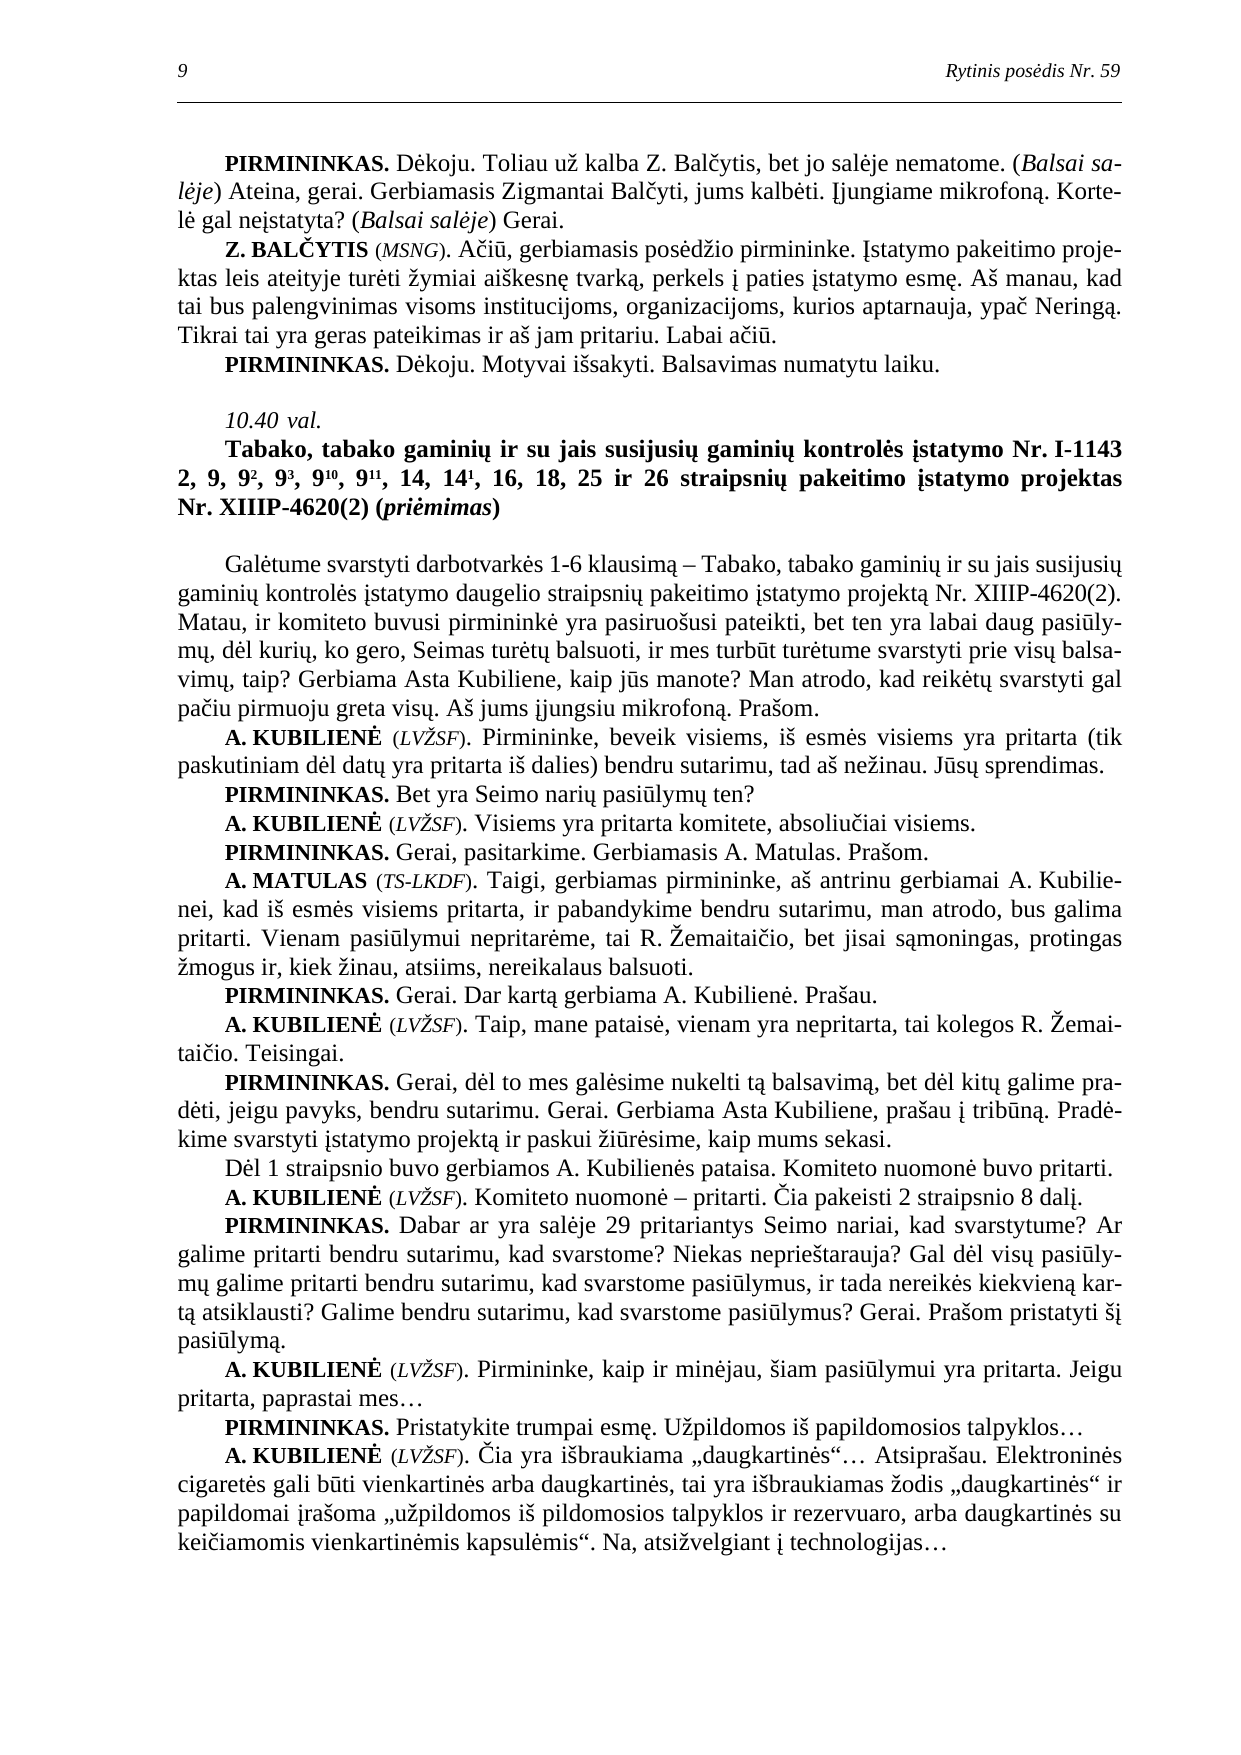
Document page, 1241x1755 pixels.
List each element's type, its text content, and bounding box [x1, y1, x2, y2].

text PIRMININKAS. Dė­ko­ju. Mo­ty­vai iš­sa­ky­ti. Bal­sa­vi­mas nu­ma­ty­tu lai­ku. [177, 349, 1122, 378]
text A. KUBILIENĖ (LVŽSF). Taip, ma­ne pa­tai­sė, vie­nam yra ne­pri­tar­ta, tai ko­le­gos R. Že­mai­tai­čio. Tei­sin­gai. [177, 1009, 1122, 1067]
text A. KUBILIENĖ (LVŽSF). Pir­mi­nin­ke, be­veik vi­siems, iš es­mės vi­siems yra pri­tar­ta (tik pas­ku­ti­niam dėl da­tų yra pri­tar­ta iš da­lies) ben­dru su­ta­ri­mu, tad aš ne­ži­nau. Jū­sų spren­di­mas. [177, 722, 1122, 779]
text A. MATULAS (TS-LKDF). Tai­gi, ger­bia­mas pir­mi­nin­ke, aš ant­ri­nu ger­bia­mai A. Ku­bi­lie­nei, kad iš es­mės vi­siems pri­tar­ta, ir pa­ban­dy­ki­me ben­dru su­ta­ri­mu, man at­ro­do, bus ga­li­ma pri­tar­ti. Vie­nam pa­siū­ly­mui ne­pri­ta­rė­me, tai R. Že­mai­tai­čio, bet ji­sai są­mo­nin­gas, pro­tin­gas žmo­gus ir, kiek ži­nau, at­si­ims, ne­rei­ka­laus bal­suo­ti. [177, 865, 1122, 980]
text PIRMININKAS. Ge­rai, dėl to mes ga­lė­si­me nu­kel­ti tą bal­sa­vi­mą, bet dėl ki­tų ga­li­me pra­dė­ti, jei­gu pa­vyks, ben­dru su­ta­ri­mu. Ge­rai. Ger­bia­ma As­ta Ku­bi­lie­ne, pra­šau į tri­bū­ną. Pra­dė­ki­me svars­ty­ti įsta­ty­mo pro­jek­tą ir pas­kui žiū­rė­si­me, kaip mums se­ka­si. [177, 1067, 1122, 1153]
text PIRMININKAS. Dė­ko­ju. To­liau už kal­ba Z. Bal­čy­tis, bet jo sa­lė­je ne­ma­to­me. (Bal­sai sa­lė­je) At­ei­na, ge­rai. Ger­bia­ma­sis Zig­man­tai Bal­čy­ti, jums kal­bė­ti. Įjun­gia­me mik­ro­fo­ną. Kor­te­lė gal ne­įsta­ty­ta? (Bal­sai sa­lė­je) Ge­rai. [177, 148, 1122, 234]
text PIRMININKAS. Da­bar ar yra sa­lė­je 29 pri­ta­rian­tys Sei­mo na­riai, kad svars­ty­tu­me? Ar ga­li­me pri­tar­ti ben­dru su­ta­ri­mu, kad svars­to­me? Nie­kas ne­pri­eš­ta­rau­ja? Gal dėl vi­sų pa­siū­ly­mų ga­li­me pri­tar­ti ben­dru su­ta­ri­mu, kad svars­to­me pa­siū­ly­mus, ir ta­da ne­rei­kės kiek­vie­ną kar­tą at­si­klaus­ti? Ga­li­me ben­dru su­ta­ri­mu, kad svars­to­me pa­siū­ly­mus? Ge­rai. Pra­šom pri­sta­ty­ti šį pa­siū­ly­mą. [177, 1210, 1122, 1354]
text Z. BALČYTIS (MSNG). Ačiū, ger­bia­ma­sis po­sė­džio pir­mi­nin­ke. Įsta­ty­mo pa­kei­ti­mo pro­je­k­tas leis at­ei­ty­je tu­rė­ti žy­miai aiš­kes­nę tvar­ką, per­kels į pa­ties įsta­ty­mo es­mę. Aš ma­nau, kad tai bus pa­leng­vi­ni­mas vi­soms ins­ti­tu­ci­joms, or­ga­ni­za­ci­joms, ku­rios ap­tar­nau­ja, ypač Ne­rin­gą. Tik­rai tai yra ge­ras pa­tei­ki­mas ir aš jam pri­ta­riu. La­bai ačiū. [177, 234, 1122, 349]
text A. KUBILIENĖ (LVŽSF). Ko­mi­te­to nuo­mo­nė – pri­tar­ti. Čia pa­keis­ti 2 straips­nio 8 da­lį. [177, 1182, 1122, 1210]
text Ga­lė­tu­me svars­ty­ti dar­bo­tvarkės 1-6 klau­si­mą – Ta­ba­ko, ta­ba­ko ga­mi­nių ir su jais su­si­ju­sių ga­mi­nių kon­tro­lės įsta­ty­mo dau­ge­lio straips­nių pa­kei­ti­mo įsta­ty­mo pro­jek­tą Nr. XIIIP-4620(2). Ma­tau, ir ko­mi­te­to bu­vu­si pir­mi­nin­kė yra pa­si­ruo­šu­si pa­teik­ti, bet ten yra la­bai daug pa­siū­ly­mų, dėl ku­rių, ko ge­ro, Sei­mas tu­rė­tų bal­suo­ti, ir mes tur­būt tu­rė­tu­me svars­ty­ti prie vi­sų bal­sa­vi­mų, taip? Ger­bia­ma As­ta Ku­bi­lie­ne, kaip jūs ma­no­te? Man at­ro­do, kad rei­kė­tų svar­s­ty­ti gal pa­čiu pir­muo­ju gre­ta vi­sų. Aš jums įjung­siu mik­ro­fo­ną. Pra­šom. [177, 549, 1122, 722]
text PIRMININKAS. Ge­rai, pa­si­tar­ki­me. Ger­bia­ma­sis A. Ma­tu­las. Pra­šom. [177, 837, 1122, 865]
text 10.40 val. [224, 406, 1122, 434]
text A. KUBILIENĖ (LVŽSF). Vi­siems yra pri­tar­ta ko­mi­te­te, ab­so­liu­čiai vi­siems. [177, 808, 1122, 837]
text PIRMININKAS. Ge­rai. Dar kar­tą ger­bia­ma A. Ku­bi­lie­nė. Pra­šau. [177, 980, 1122, 1009]
text Ta­ba­ko, ta­ba­ko ga­mi­nių ir su jais su­si­ju­sių ga­mi­nių kon­tro­lės įsta­ty­mo Nr. I-1143 2, 9, 92, 93, 910, 911, 14, 141, 16, 18, 25 ir 26 straips­nių pa­kei­ti­mo įsta­ty­mo pro­jek­tas Nr. XIIIP-4620(2) (pri­ėmi­mas) [177, 434, 1122, 520]
text PIRMININKAS. Bet yra Sei­mo na­rių pa­siū­ly­mų ten? [177, 779, 1122, 808]
text A. KUBILIENĖ (LVŽSF). Pir­mi­nin­ke, kaip ir mi­nė­jau, šiam pa­siū­ly­mui yra pri­tar­ta. Jei­gu pri­tar­ta, pa­pras­tai mes… [177, 1354, 1122, 1412]
text PIRMININKAS. Pri­sta­ty­ki­te trum­pai es­mę. Už­pil­do­mos iš pa­pil­do­mo­sios tal­pyk­los… [177, 1412, 1122, 1440]
text Dėl 1 straips­nio bu­vo ger­bia­mos A. Ku­bi­lie­nės pa­tai­sa. Ko­mi­te­to nuo­mo­nė bu­vo pri­tar­ti. [177, 1153, 1122, 1182]
text A. KUBILIENĖ (LVŽSF). Čia yra iš­brau­kia­ma „daug­kar­ti­nės“… At­si­pra­šau. Elek­tro­ni­nės ci­ga­re­tės ga­li bū­ti vien­kar­ti­nės ar­ba daug­kar­ti­nės, tai yra iš­brau­kia­mas žo­dis „daug­kar­ti­nės“ ir pa­pil­do­mai įra­šo­ma „už­pil­do­mos iš pil­do­mosios tal­pyk­los ir re­zer­vu­a­ro, ar­ba daug­kar­ti­nės su kei­čia­mo­mis vien­kar­ti­nė­mis kap­su­lė­mis“. Na, at­si­žvel­giant į tech­no­lo­gi­jas… [177, 1440, 1122, 1555]
